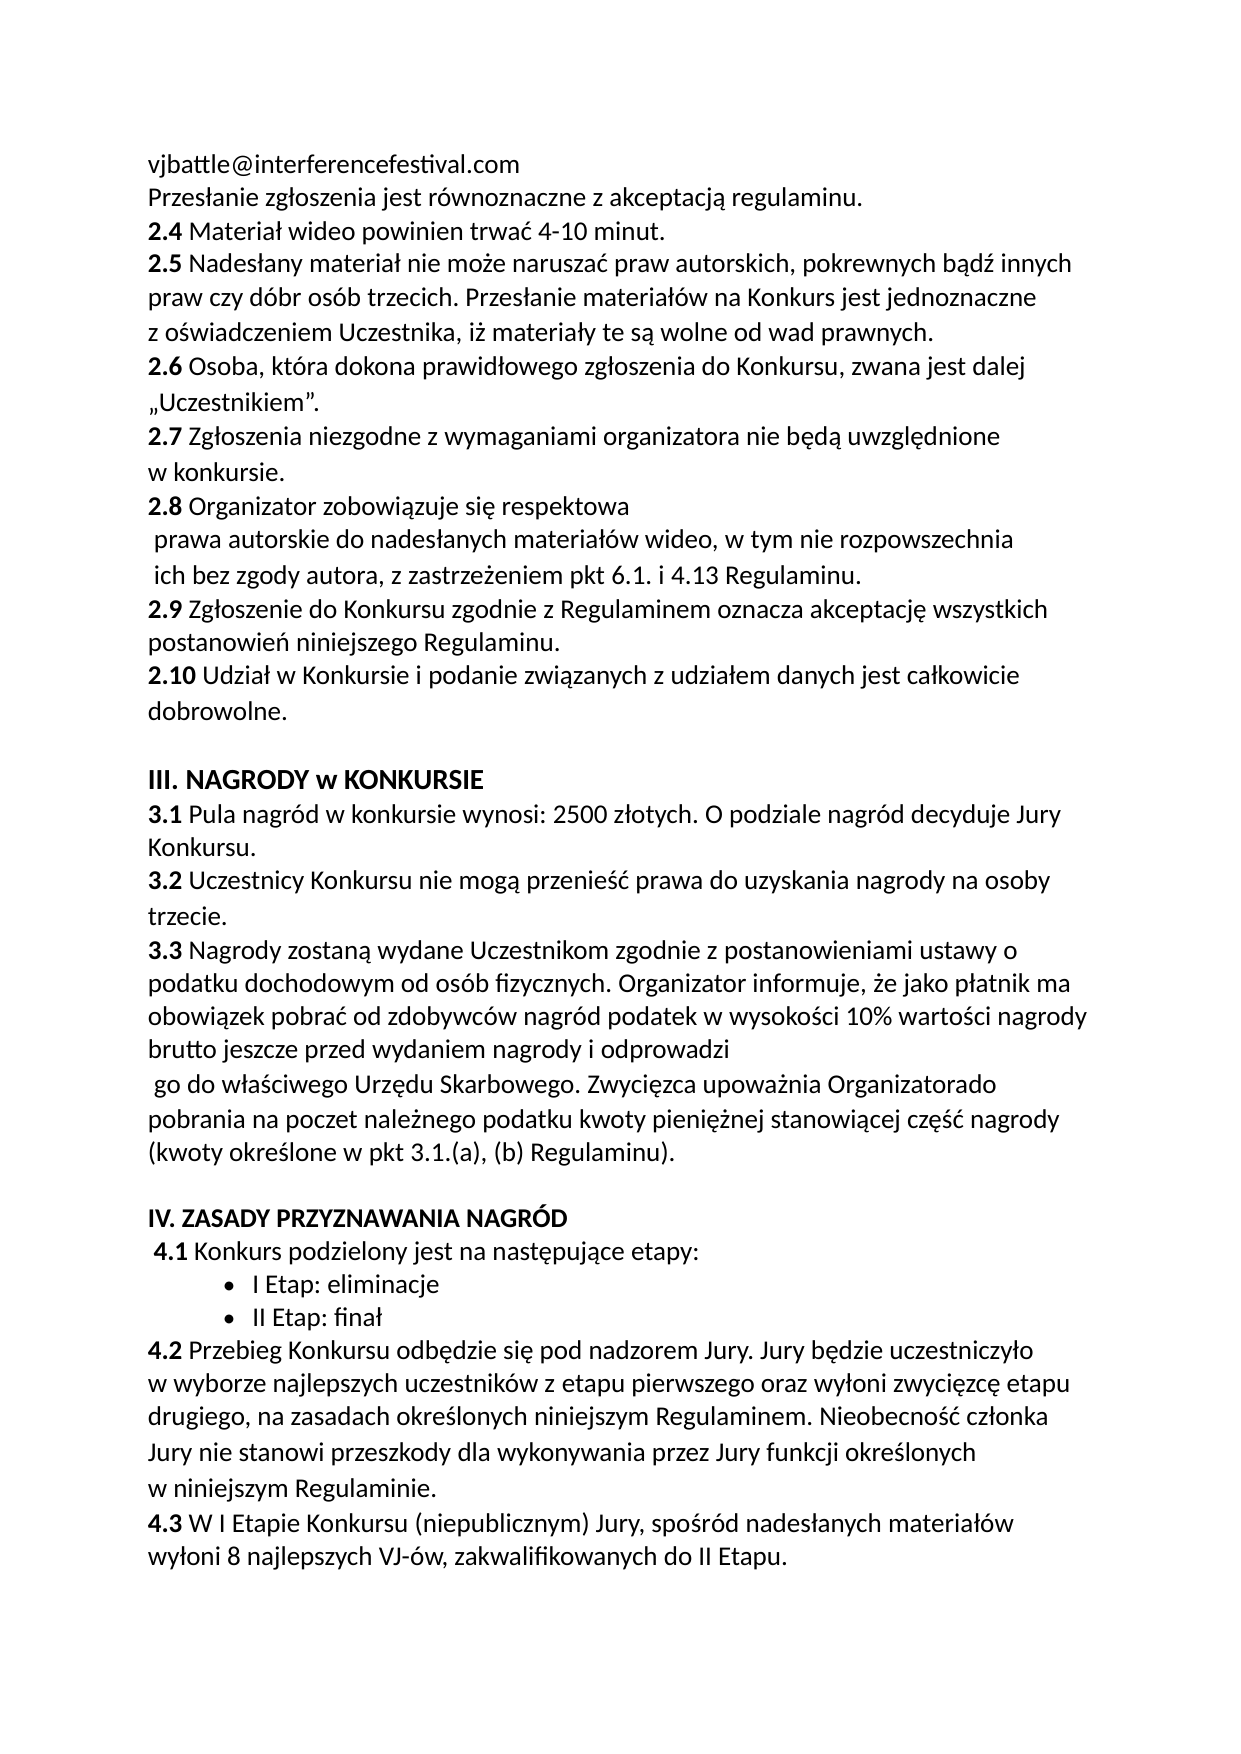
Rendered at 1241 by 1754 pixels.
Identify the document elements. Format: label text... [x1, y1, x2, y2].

text vjbattle@interferencefestival.com [148, 148, 1093, 181]
text 2.5 Nadesłany materiał nie może naruszać praw autorskich, pokrewnych bądź innych praw czy dóbr osób trzecich. Przesłanie materiałów na Konkurs jest jednoznaczne z oświadczeniem Uczestnika, iż materiały te są wolne od wad prawnych. [148, 247, 1093, 349]
text 3.2 Uczestnicy Konkursu nie mogą przenieść prawa do uzyskania nagrody na osoby trzecie. [148, 863, 1093, 933]
text 3.3 Nagrody zostaną wydane Uczestnikom zgodnie z postanowieniami ustawy o podatku dochodowym od osób fizycznych. Organizator informuje, że jako płatnik ma obowiązek pobrać od zdobywców nagród podatek w wysokości 10% wartości nagrody brutto jeszcze przed wydaniem nagrody i odprowadzi [148, 933, 1093, 1065]
text 2.9 Zgłoszenie do Konkursu zgodnie z Regulaminem oznacza akceptację wszystkich postanowień niniejszego Regulaminu. [148, 592, 1093, 658]
text 3.1 Pula nagród w konkursie wynosi: 2500 złotych. O podziale nagród decyduje Jury Konkursu. [148, 797, 1093, 863]
text 4.1 Konkurs podzielony jest na następujące etapy: [148, 1234, 1093, 1267]
text 2.8 Organizator zobowiązuje się respektowa [148, 489, 1093, 522]
text IV. ZASADY PRZYZNAWANIA NAGRÓD [148, 1201, 1093, 1234]
text 4.2 Przebieg Konkursu odbędzie się pod nadzorem Jury. Jury będzie uczestniczyło w wyborze najlepszych uczestników z etapu pierwszego oraz wyłoni zwycięzcę etapu drugiego, na zasadach określonych niniejszym Regulaminem. Nieobecność członka Jury nie stanowi przeszkody dla wykonywania przez Jury funkcji określonych w niniejszym Regulaminie. [148, 1333, 1093, 1506]
text 2.6 Osoba, która dokona prawidłowego zgłoszenia do Konkursu, zwana jest dalej „Uczestnikiem”. [148, 349, 1093, 419]
text III. NAGRODY w KONKURSIE [148, 761, 1093, 797]
text 2.7 Zgłoszenia niezgodne z wymaganiami organizatora nie będą uwzględnione w konkursie. [148, 419, 1093, 489]
text ich bez zgody autora, z zastrzeżeniem pkt 6.1. i 4.13 Regulaminu. [148, 555, 1093, 592]
text go do właściwego Urzędu Skarbowego. Zwycięzca upoważnia Organizatora do pobrania na poczet należnego podatku kwoty pieniężnej stanowiącej część nagrody (kwoty określone w pkt 3.1.(a), (b) Regulaminu). [148, 1065, 1093, 1168]
text • II Etap: finał [223, 1300, 1093, 1333]
text • I Etap: eliminacje [223, 1267, 1093, 1300]
text 2.10 Udział w Konkursie i podanie związanych z udziałem danych jest całkowicie dobrowolne. [148, 658, 1093, 728]
text prawa autorskie do nadesłanych materiałów wideo, w tym nie rozpowszechnia [148, 522, 1093, 555]
text Przesłanie zgłoszenia jest równoznaczne z akceptacją regulaminu. [148, 181, 1093, 214]
text 4.3 W I Etapie Konkursu (niepublicznym) Jury, spośród nadesłanych materiałów wyłoni 8 najlepszych VJ-ów, zakwalifikowanych do II Etapu. [148, 1506, 1093, 1572]
text 2.4 Materiał wideo powinien trwać 4-10 minut. [148, 214, 1093, 247]
